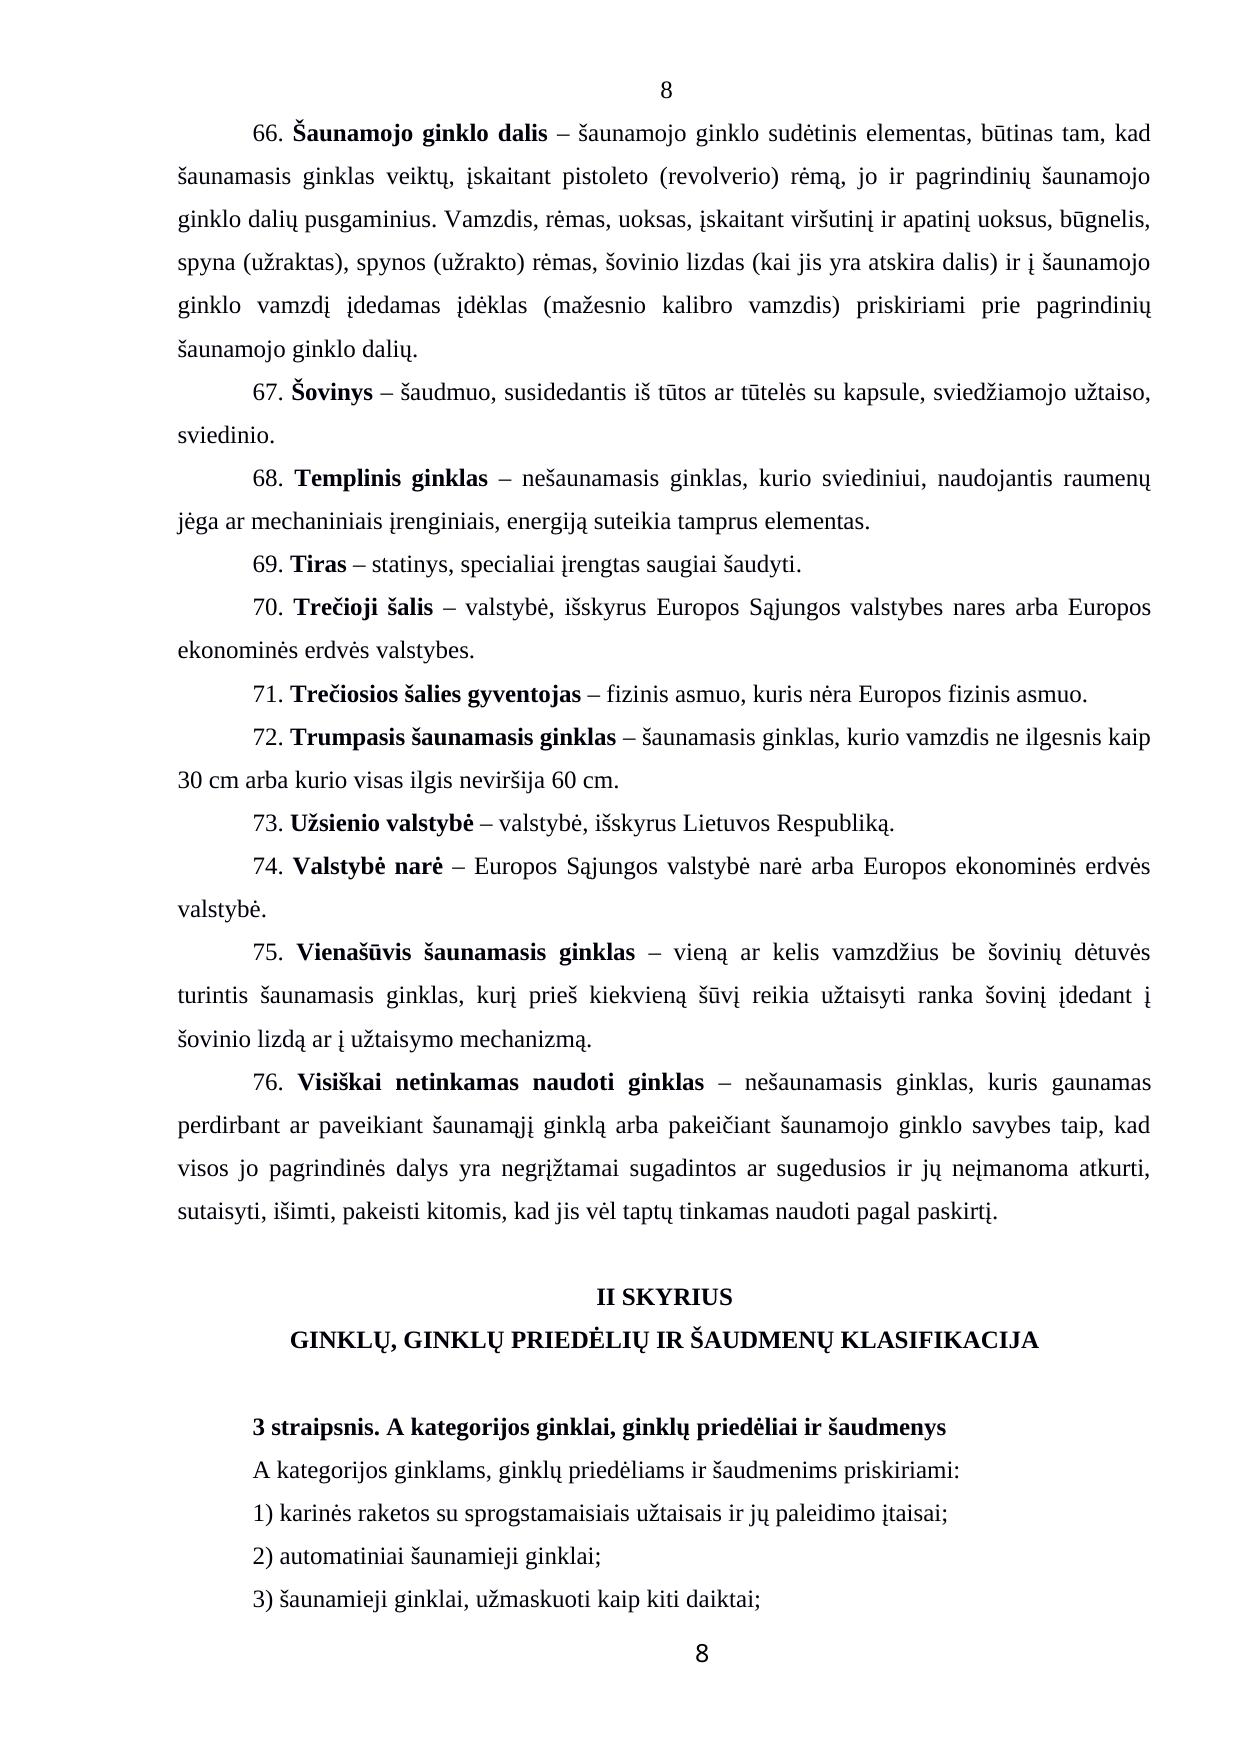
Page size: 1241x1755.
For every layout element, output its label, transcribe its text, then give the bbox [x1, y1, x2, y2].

text 66. Šaunamojo ginklo dalis – šaunamojo ginklo sudėtinis elementas, būtinas tam, kad šaunamasis ginklas veiktų, įskaitant pistoleto (revolverio) rėmą, jo ir pagrindinių šaunamojo ginklo dalių pusgaminius. Vamzdis, rėmas, uoksas, įskaitant viršutinį ir apatinį uoksus, būgnelis, spyna (užraktas), spynos (užrakto) rėmas, šovinio lizdas (kai jis yra atskira dalis) ir į šaunamojo ginklo vamzdį įdedamas įdėklas (mažesnio kalibro vamzdis) priskiriami prie pagrindinių šaunamojo ginklo dalių. [177, 118, 1152, 362]
text 1) karinės raketos su sprogstamaisiais užtaisais ir jų paleidimo įtaisai; [177, 1498, 1152, 1527]
text 72. Trumpasis šaunamasis ginklas – šaunamasis ginklas, kurio vamzdis ne ilgesnis kaip 30 cm arba kurio visas ilgis neviršija 60 cm. [177, 722, 1152, 794]
text 69. Tiras – statinys, specialiai įrengtas saugiai šaudyti. [177, 549, 1152, 578]
text 70. Trečioji šalis – valstybė, išskyrus Europos Sąjungos valstybes nares arba Europos ekonominės erdvės valstybes. [177, 592, 1152, 664]
text GINKLŲ, ginklų priedėlių IR ŠAUDMENŲ klasifikacija [177, 1326, 1152, 1354]
text 67. Šovinys – šaudmuo, susidedantis iš tūtos ar tūtelės su kapsule, sviedžiamojo užtaiso, sviedinio. [177, 377, 1152, 449]
text 68. Templinis ginklas – nešaunamasis ginklas, kurio sviediniui, naudojantis raumenų jėga ar mechaniniais įrenginiais, energiją suteikia tamprus elementas. [177, 463, 1152, 535]
text A kategorijos ginklams, ginklų priedėliams ir šaudmenims priskiriami: [177, 1455, 1152, 1484]
text 2) automatiniai šaunamieji ginklai; [177, 1541, 1152, 1570]
text II SKYRIUS [177, 1282, 1152, 1311]
text 74. Valstybė narė – Europos Sąjungos valstybė narė arba Europos ekonominės erdvės valstybė. [177, 851, 1152, 923]
text 71. Trečiosios šalies gyventojas – fizinis asmuo, kuris nėra Europos fizinis asmuo. [177, 679, 1152, 707]
text 3) šaunamieji ginklai, užmaskuoti kaip kiti daiktai; [177, 1584, 1152, 1613]
text 3 straipsnis. A kategorijos ginklai, ginklų priedėliai ir šaudmenys [177, 1412, 1152, 1441]
text 76. Visiškai netinkamas naudoti ginklas – nešaunamasis ginklas, kuris gaunamas perdirbant ar paveikiant šaunamąjį ginklą arba pakeičiant šaunamojo ginklo savybes taip, kad visos jo pagrindinės dalys yra negrįžtamai sugadintos ar sugedusios ir jų neįmanoma atkurti, sutaisyti, išimti, pakeisti kitomis, kad jis vėl taptų tinkamas naudoti pagal paskirtį. [177, 1067, 1152, 1225]
text 75. Vienašūvis šaunamasis ginklas – vieną ar kelis vamzdžius be šovinių dėtuvės turintis šaunamasis ginklas, kurį prieš kiekvieną šūvį reikia užtaisyti ranka šovinį įdedant į šovinio lizdą ar į užtaisymo mechanizmą. [177, 937, 1152, 1052]
text 73. Užsienio valstybė – valstybė, išskyrus Lietuvos Respubliką. [177, 808, 1152, 837]
